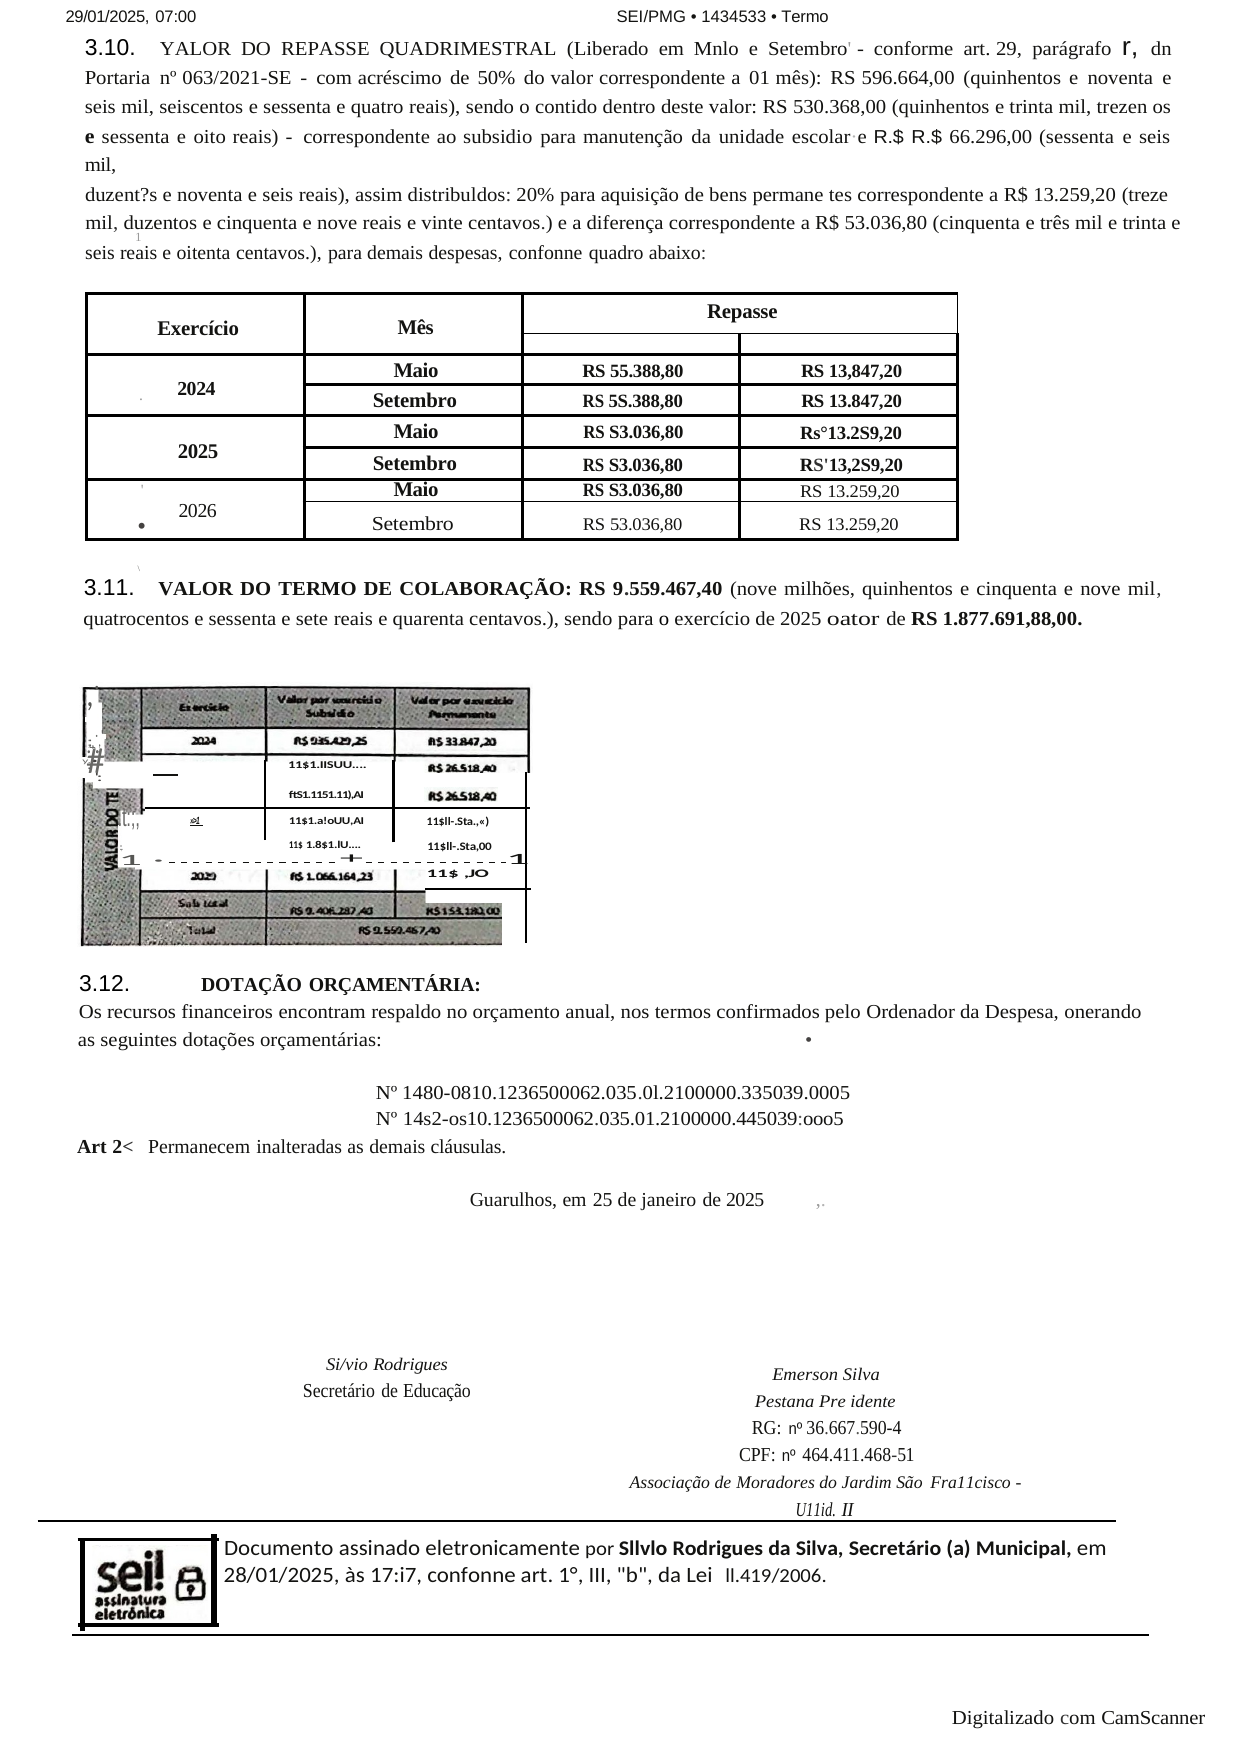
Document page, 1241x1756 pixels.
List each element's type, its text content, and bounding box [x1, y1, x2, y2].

table_cell RS 13.259,20 [741, 481, 956, 501]
table_cell Maio [306, 417, 521, 446]
table_cell ' [88, 481, 303, 499]
text 1 [135, 233, 1182, 244]
text seis reais e oitenta centavos.), para demais despesas, confonne quadro abaixo: [85, 244, 1182, 264]
table_cell Maio [306, 356, 521, 383]
text Secretário de Educação [301, 1379, 472, 1402]
text RG: nº 36.667.590-4 [479, 1418, 1175, 1438]
text 29/01/2025, 07:00 SEI/PMG • 1434533 • Termo [65, 7, 1182, 26]
table_cell [524, 334, 738, 353]
table_cell • [88, 521, 303, 538]
table_header Exercício [88, 295, 303, 353]
text U11id. II [476, 1498, 1175, 1520]
text Nº 1480-0810.1236500062.035.0l.2100000.335039.0005 Nº 14s2-os10.1236500062.035.01.2100000.445039:ooo5 [376, 1081, 871, 1130]
table_header Repasse [524, 295, 957, 333]
table_cell RS 55.388,80 [524, 356, 738, 383]
table_cell 2026 [88, 499, 303, 521]
table_cell RS 13,847,20 [741, 356, 956, 383]
table_cell Rs°13.2S9,20 [741, 417, 956, 446]
table_cell RS 13.847,20 [741, 386, 956, 413]
text Guarulhos, em 25 de janeiro de 2025 ,. [469, 1188, 1182, 1211]
table_cell RS S3.036,80 [524, 481, 738, 501]
table_cell RS 13.259,20 [741, 502, 956, 538]
table_cell RS S3.036,80 [524, 449, 738, 477]
text Si/vio Rodrigues [303, 1354, 472, 1374]
text Associação de Moradores do Jardim São Fra11cisco - [477, 1472, 1175, 1492]
list YALOR DO REPASSE QUADRIMESTRAL (Liberado em Mnlo e Setembro' - conforme art. 29, parágrafo r, dn Portaria nº 063/2021-SE - com acréscimo de 50% do valor correspondente a 01 mês): RS 596.664,00 (quinhentos e noventa e seis mil, seiscentos e sessenta e quatro reais), sendo o contido dentro deste valor: RS 530.368,00 (quinhentos e trinta mil, trezen os e sessenta e oito reais) - correspondente ao subsidio para manutenção da unidade escolar·e R.$ R.$ 66.296,00 (sessenta e seis mil, [84, 31, 1172, 176]
table_cell 2025 [88, 417, 303, 477]
table_cell . 2024 [88, 356, 303, 413]
text Emerson Silva Pestana Pre idente [740, 1364, 912, 1411]
text \ [137, 564, 1182, 574]
table_cell RS 5S.388,80 [524, 386, 738, 413]
table_cell Setembro [306, 502, 521, 538]
table_cell RS 53.036,80 [524, 502, 738, 538]
table_cell Maio [306, 481, 521, 501]
table_cell [741, 334, 956, 353]
text Art 2< Permanecem inalteradas as demais cláusulas. [77, 1135, 1182, 1158]
text Os recursos financeiros encontram respaldo no orçamento anual, nos termos confirmados pelo Ordenador da Despesa, onerando as seguintes dotações orçamentárias: • [78, 1000, 1155, 1051]
list VALOR DO TERMO DE COLABORAÇÃO: RS 9.559.467,40 (nove milhões, quinhentos e cinquenta e nove mil, quatrocentos e sessenta e sete reais e quarenta centavos.), sendo para o exercício de 2025 oator de RS 1.877.691,88,00. [83, 574, 1161, 630]
table_cell Setembro [306, 449, 521, 477]
table_cell Setembro [306, 386, 521, 413]
table_header Mês [306, 295, 521, 353]
text mil, duzentos e cinquenta e nove reais e vinte centavos.) e a diferença correspondente a R$ 53.036,80 (cinquenta e três mil e trinta e [85, 212, 1182, 233]
table_cell RS'13,2S9,20 [741, 449, 956, 477]
list DOTAÇÃO ORÇAMENTÁRIA: [79, 969, 1182, 996]
text CPF: nº 464.411.468-51 [479, 1443, 1175, 1466]
table_cell RS S3.036,80 [524, 417, 738, 446]
text duzent?s e noventa e seis reais), assim distribuldos: 20% para aquisição de bens permane tes correspondente a R$ 13.259,20 (treze [85, 183, 1182, 206]
